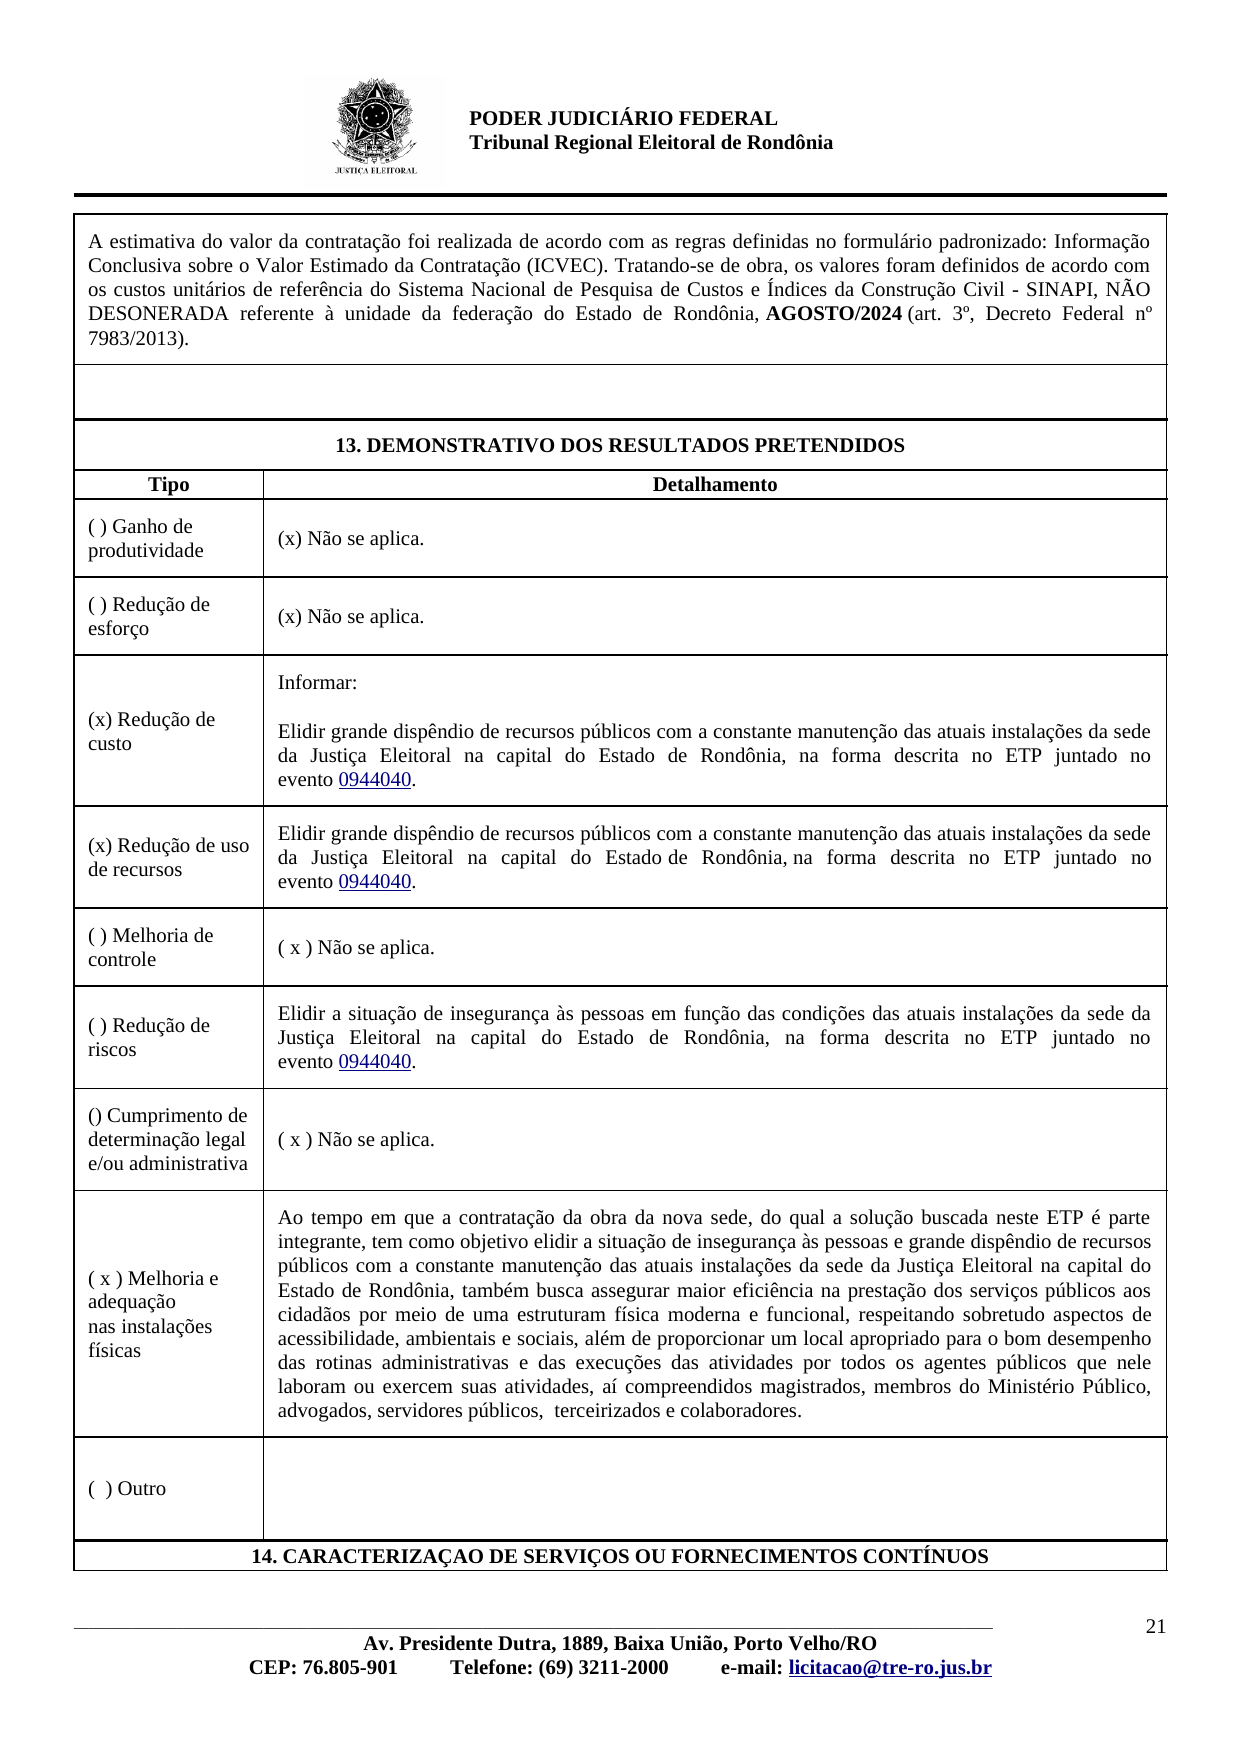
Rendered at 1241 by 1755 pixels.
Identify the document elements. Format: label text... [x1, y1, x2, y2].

table_header 14. CARACTERIZAÇAO DE SERVIÇOS OU FORNECIMENTOS CONTÍNUOS [75, 1542, 1166, 1570]
table_cell Detalhamento [264, 471, 1166, 498]
table_cell Informar: Elidir grande dispêndio de recursos públicos com a constante manutenção das atuais instalações da sede da Justiça Eleitoral na capital do Estado de Rondônia, na forma descrita no ETP juntado no evento 0944040. [264, 656, 1166, 805]
table_cell ( ) Redução de riscos [75, 987, 263, 1087]
table_cell (x) Redução de uso de recursos [75, 807, 263, 907]
table_cell (x) Não se aplica. [264, 578, 1166, 654]
table_cell ( ) Redução de esforço [75, 578, 263, 654]
table_cell ( ) Melhoria de controle [75, 909, 263, 985]
table_cell (x) Redução de custo [75, 656, 263, 805]
table_cell A estimativa do valor da contratação foi realizada de acordo com as regras definidas no formulário padronizado: Informação Conclusiva sobre o Valor Estimado da Contratação (ICVEC). Tratando-se de obra, os valores foram definidos de acordo com os custos unitários de referência do Sistema Nacional de Pesquisa de Custos e Índices da Construção Civil - SINAPI, NÃO DESONERADA referente à unidade da federação do Estado de Rondônia, AGOSTO/2024 (art. 3º, Decreto Federal nº 7983/2013). [75, 215, 1166, 363]
table_header 13. DEMONSTRATIVO DOS RESULTADOS PRETENDIDOS [75, 421, 1166, 469]
table_cell () Cumprimento de determinação legal e/ou administrativa [75, 1089, 263, 1189]
table_cell Elidir a situação de insegurança às pessoas em função das condições das atuais instalações da sede da Justiça Eleitoral na capital do Estado de Rondônia, na forma descrita no ETP juntado no evento 0944040. [264, 987, 1166, 1087]
table_cell ( ) Outro [75, 1438, 263, 1539]
table_cell [264, 1438, 1166, 1539]
table_cell Elidir grande dispêndio de recursos públicos com a constante manutenção das atuais instalações da sede da Justiça Eleitoral na capital do Estado de Rondônia, na forma descrita no ETP juntado no evento 0944040. [264, 807, 1166, 907]
table_cell [75, 365, 1166, 417]
table_cell ( x ) Melhoria e adequação nas instalações físicas [75, 1191, 263, 1436]
table_cell Ao tempo em que a contratação da obra da nova sede, do qual a solução buscada neste ETP é parte integrante, tem como objetivo elidir a situação de insegurança às pessoas e grande dispêndio de recursos públicos com a constante manutenção das atuais instalações da sede da Justiça Eleitoral na capital do Estado de Rondônia, também busca assegurar maior eficiência na prestação dos serviços públicos aos cidadãos por meio de uma estruturam física moderna e funcional, respeitando sobretudo aspectos de acessibilidade, ambientais e sociais, além de proporcionar um local apropriado para o bom desempenho das rotinas administrativas e das execuções das atividades por todos os agentes públicos que nele laboram ou exercem suas atividades, aí compreendidos magistrados, membros do Ministério Público, advogados, servidores públicos, terceirizados e colaboradores. [264, 1191, 1166, 1436]
table_cell Tipo [75, 471, 263, 498]
table_cell ( x ) Não se aplica. [264, 909, 1166, 985]
table_cell ( x ) Não se aplica. [264, 1089, 1166, 1189]
table_cell ( ) Ganho de produtividade [75, 500, 263, 576]
table_cell (x) Não se aplica. [264, 500, 1166, 576]
